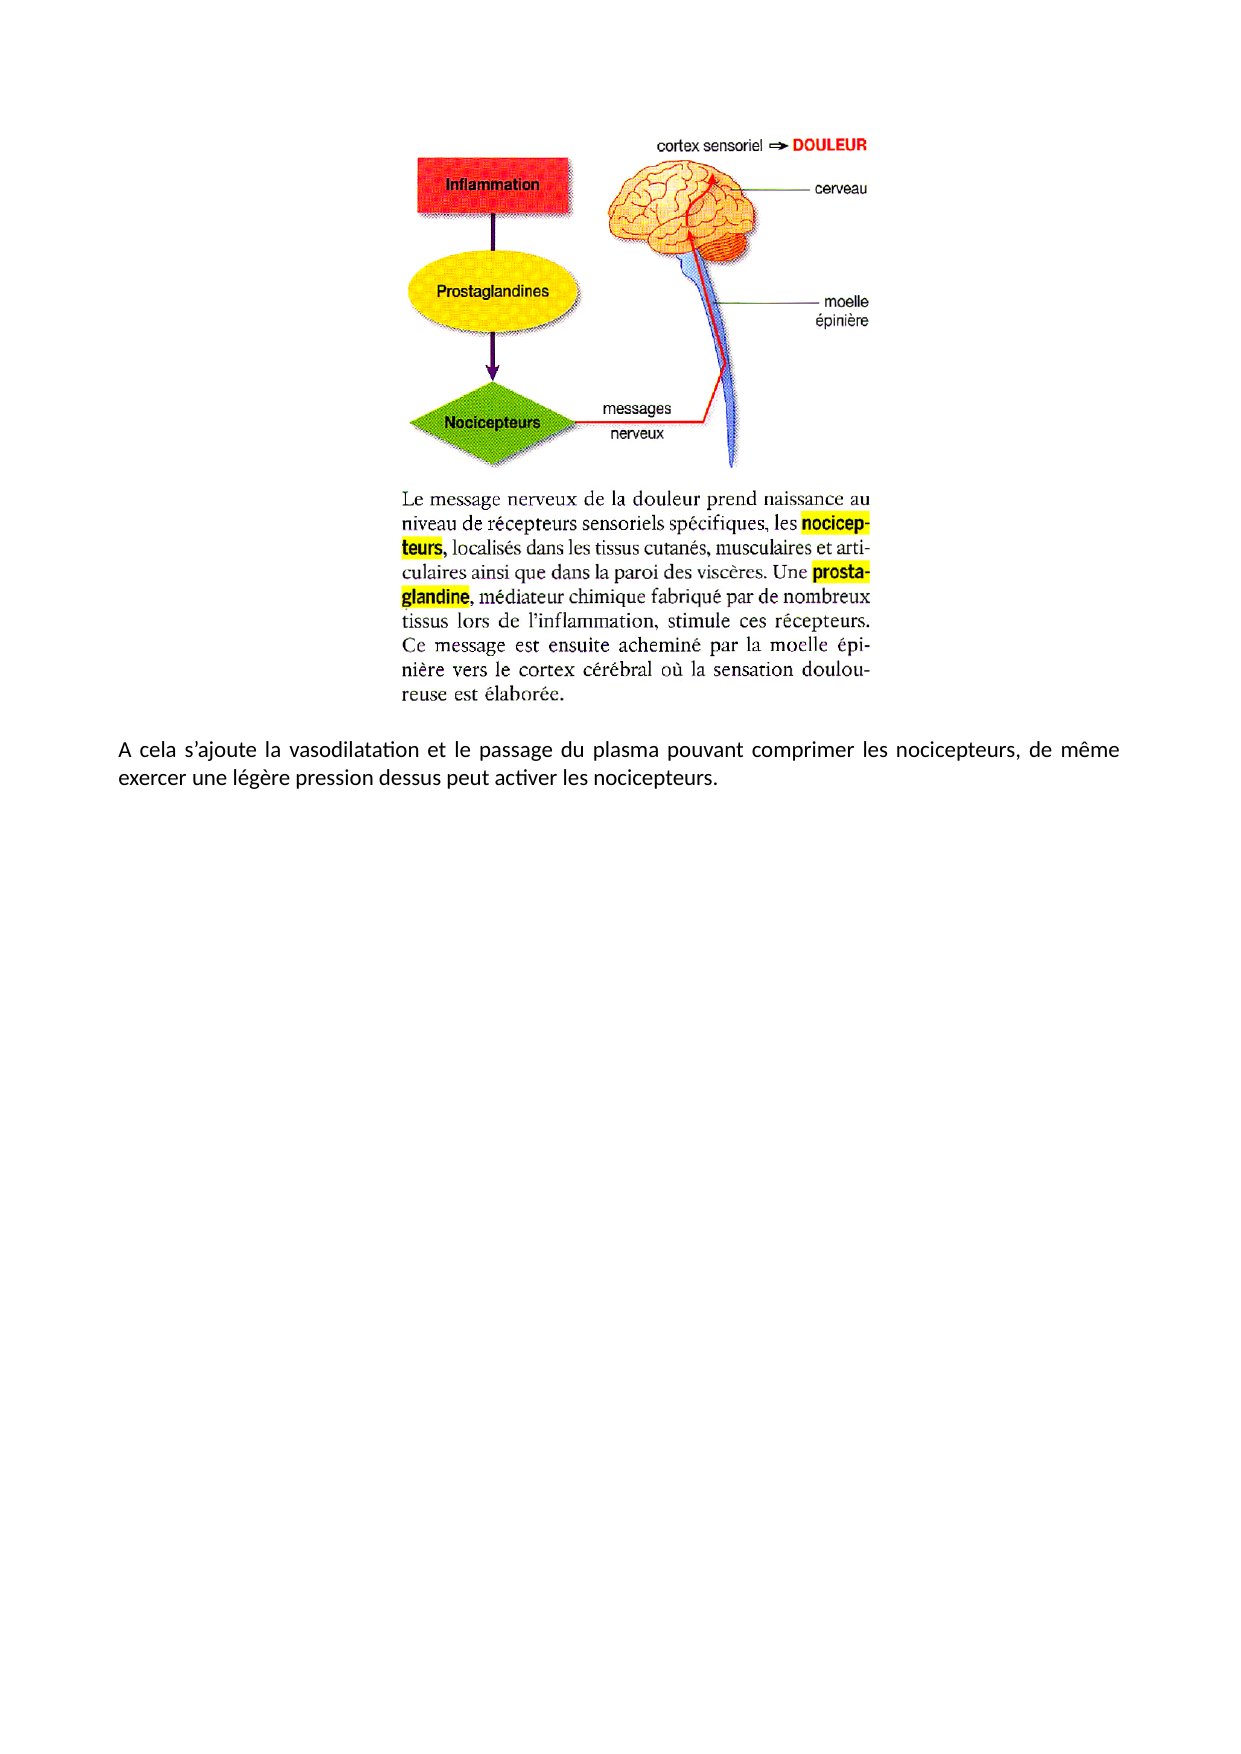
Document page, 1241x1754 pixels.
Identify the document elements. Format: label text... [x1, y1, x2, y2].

text A cela s’ajoute la vasodilatation et le passage du plasma pouvant comprimer les nocicepteurs, de même exercer une légère pression dessus peut activer les nocicepteurs. [118, 735, 1122, 791]
